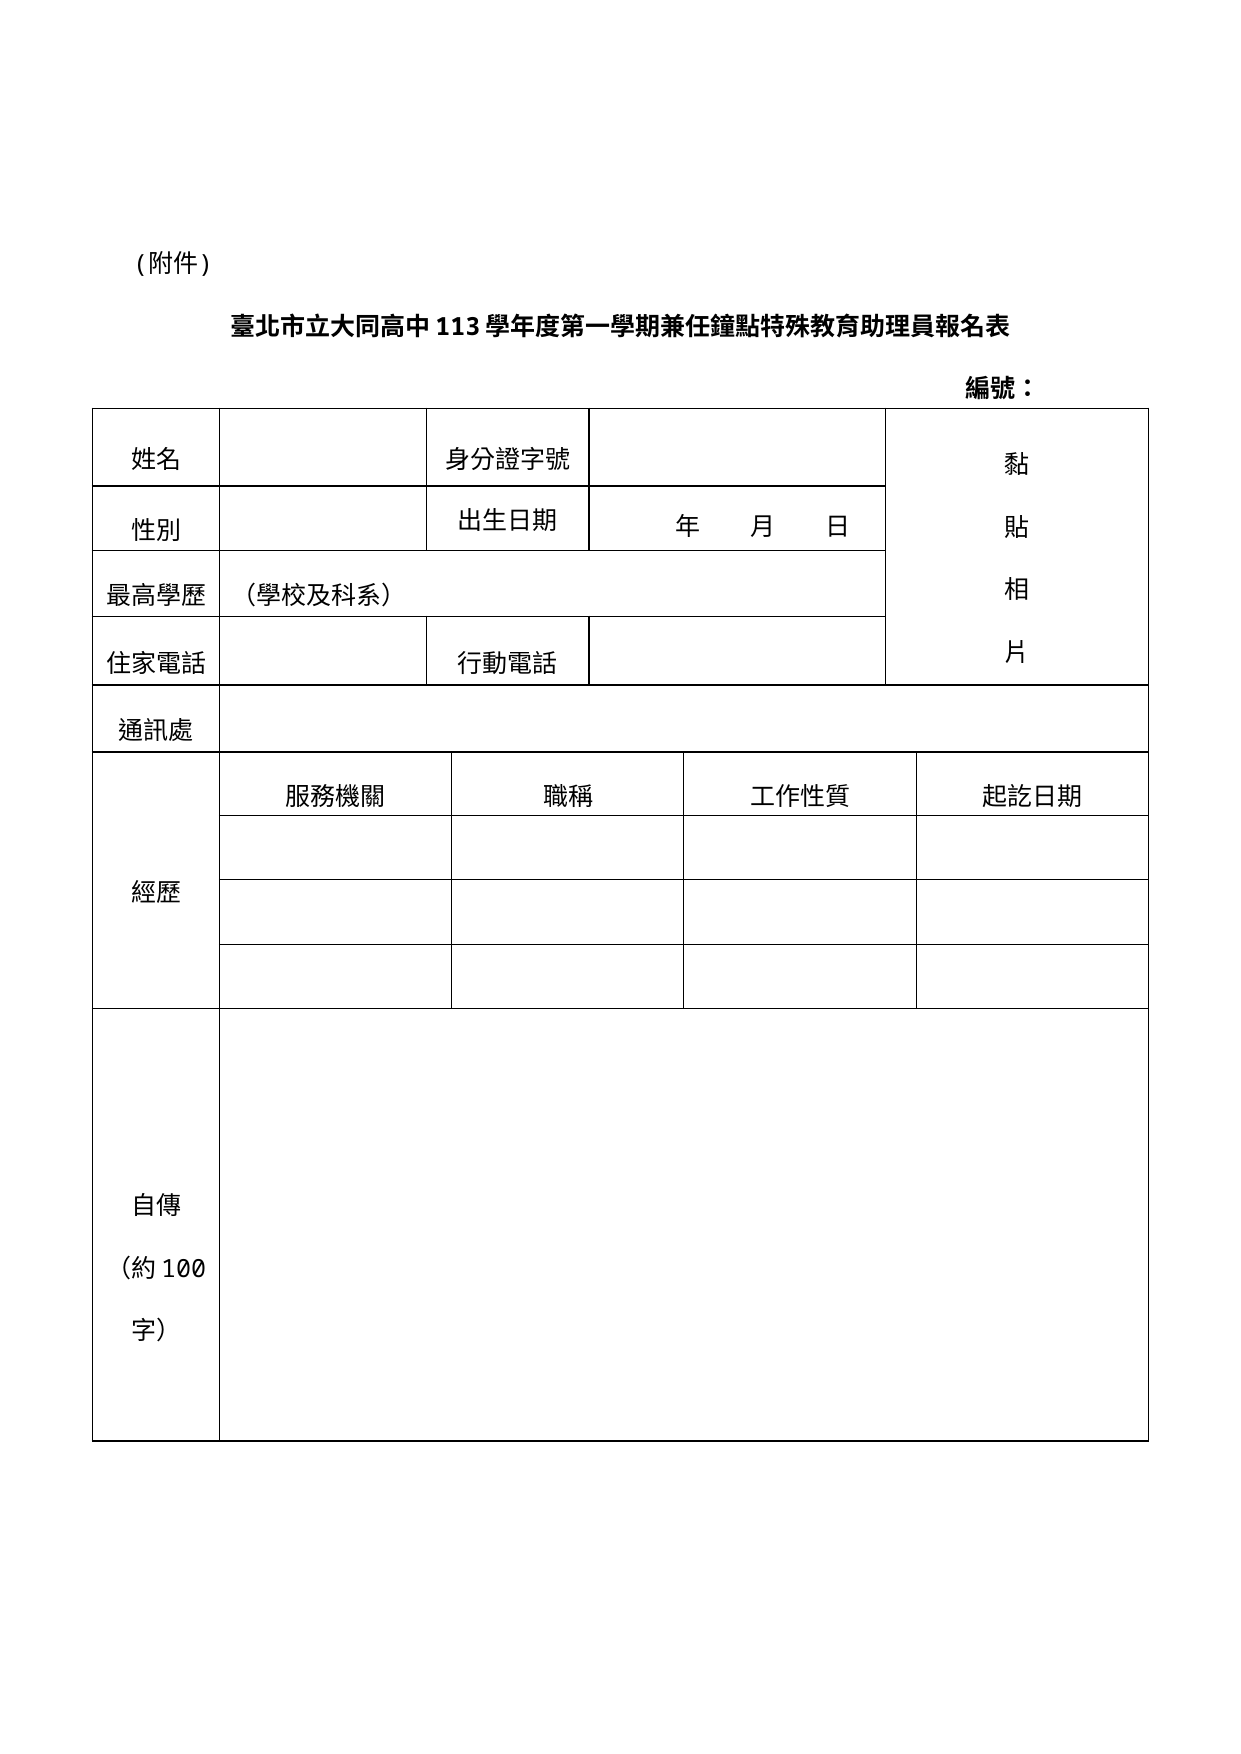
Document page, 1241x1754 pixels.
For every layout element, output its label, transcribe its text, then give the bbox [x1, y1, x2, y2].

table_cell 性別 [93, 487, 219, 549]
table_cell [220, 617, 426, 684]
table_cell [452, 945, 683, 1007]
table_cell 最高學歷 [93, 551, 219, 616]
table_cell [220, 880, 451, 943]
table_header [220, 409, 426, 485]
table_cell [220, 487, 426, 549]
table_cell [590, 617, 885, 684]
table_cell 年 月 日 [590, 487, 885, 549]
table_cell [917, 880, 1148, 943]
table_header 身分證字號 [427, 409, 588, 485]
table_cell （學校及科系） [220, 551, 885, 616]
table_header 姓名 [93, 409, 219, 485]
table_cell 工作性質 [684, 753, 916, 815]
table_cell 出生日期 [427, 487, 588, 549]
table_cell [220, 945, 451, 1007]
table_cell 起訖日期 [917, 753, 1148, 815]
table_cell 自傳 （約100字） [93, 1009, 219, 1440]
table_cell [452, 816, 683, 879]
text (附件) [133, 220, 1107, 283]
table_cell 通訊處 [93, 686, 219, 751]
table_cell 行動電話 [427, 617, 588, 684]
table_cell [220, 686, 1148, 751]
table_cell 職稱 [452, 753, 683, 815]
table_cell [220, 1009, 1148, 1440]
table_cell 服務機關 [220, 753, 451, 815]
table_cell [684, 945, 916, 1007]
table_cell [917, 816, 1148, 879]
table_cell 住家電話 [93, 617, 219, 684]
text 編號： [133, 345, 1107, 408]
table_cell [917, 945, 1148, 1007]
table_cell [452, 880, 683, 943]
table_cell [684, 880, 916, 943]
table_cell [684, 816, 916, 879]
table_header 黏 貼 相 片 [886, 409, 1148, 684]
text 臺北市立大同高中113學年度第一學期兼任鐘點特殊教育助理員報名表 [133, 283, 1107, 345]
table_cell 經歷 [93, 753, 219, 1007]
table_cell [220, 816, 451, 879]
table_header [590, 409, 885, 485]
